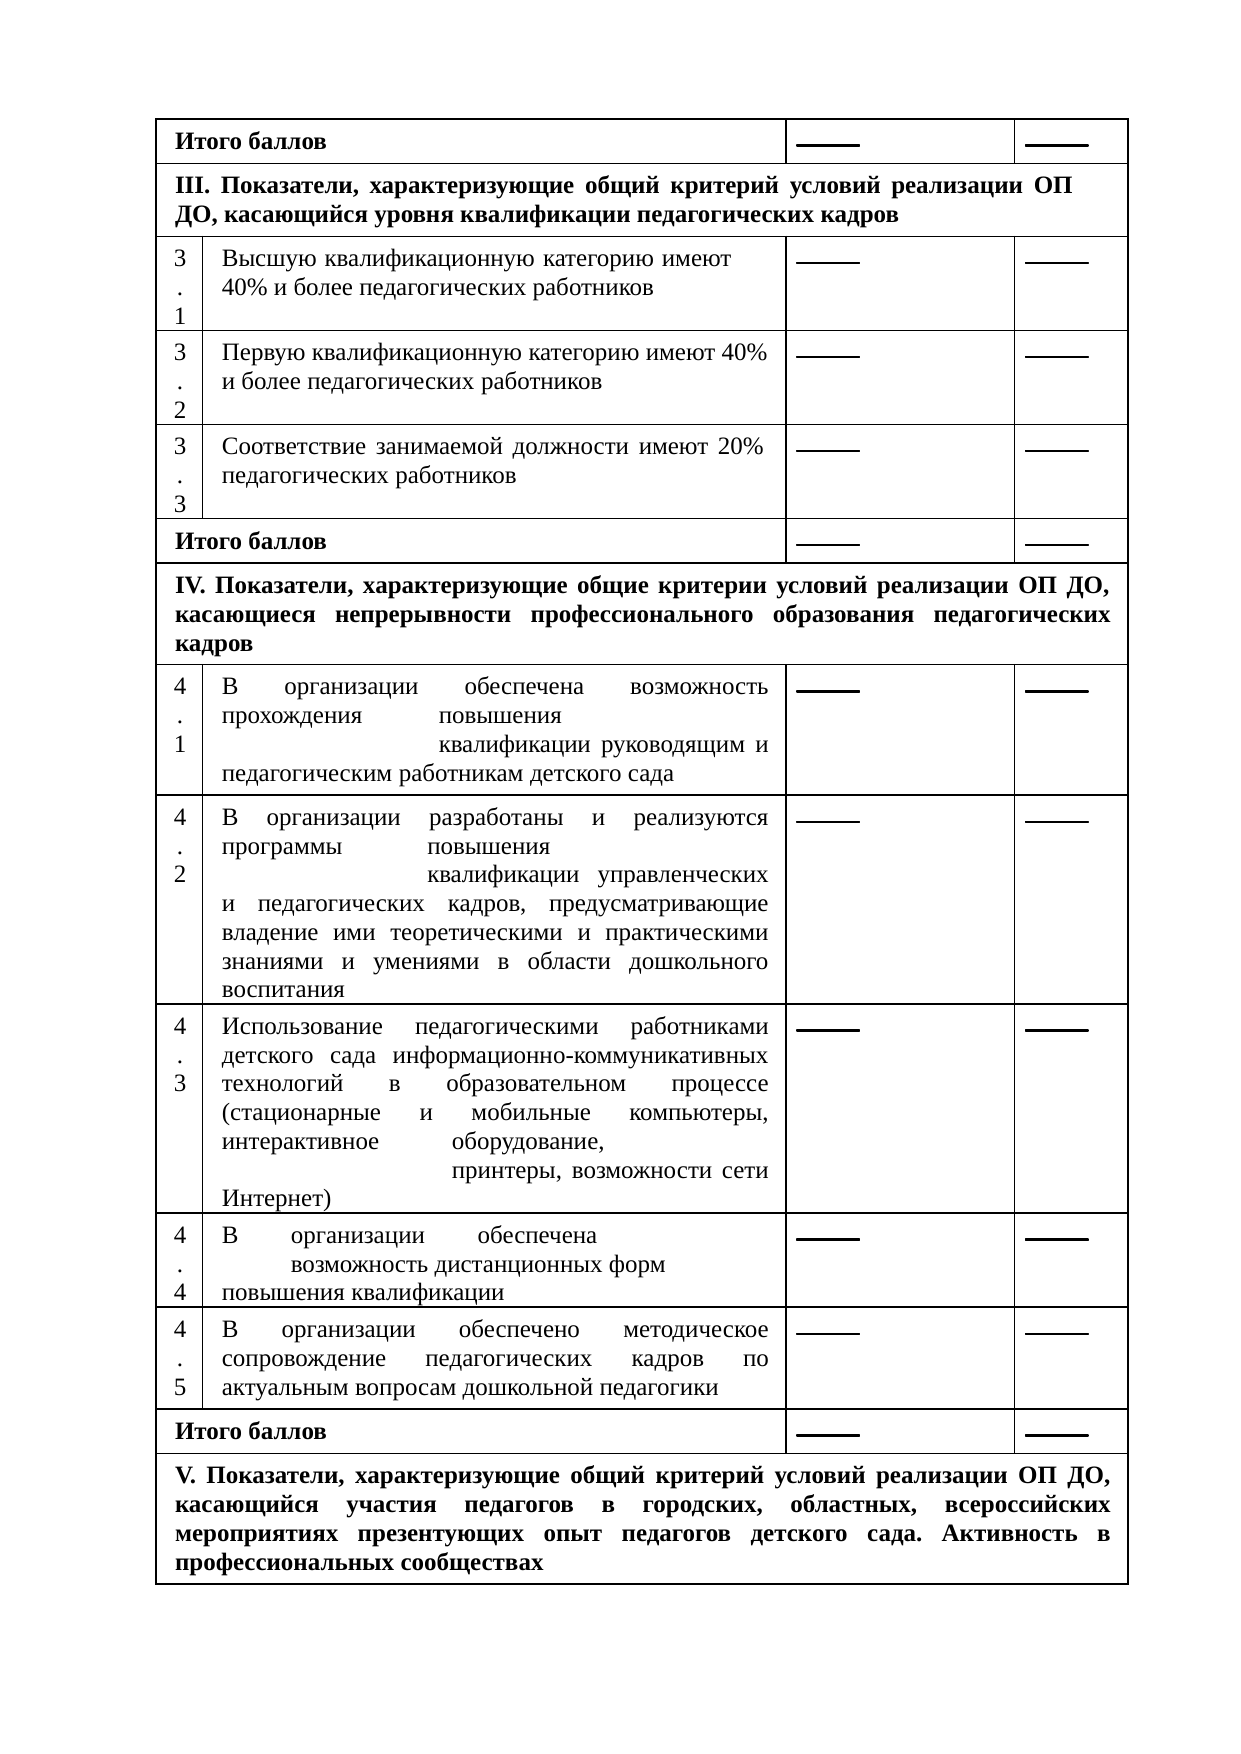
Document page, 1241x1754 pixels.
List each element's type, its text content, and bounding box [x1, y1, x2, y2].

table_cell [787, 1005, 1014, 1212]
table_cell [1015, 237, 1127, 329]
table_cell 3.2 [157, 331, 202, 423]
table_cell [787, 331, 1014, 423]
table_cell [1015, 665, 1127, 794]
table_cell [1015, 1308, 1127, 1408]
table_cell [1015, 519, 1127, 562]
table_cell [1015, 120, 1127, 162]
table_cell Итого баллов [157, 519, 785, 562]
table_cell В организации обеспечена возможность прохождения повышения квалификации руководящим и педагогическим работникам детского сада [203, 665, 785, 794]
table_cell 4.1 [157, 665, 202, 794]
table_cell Соответствие занимаемой должности имеют 20% педагогических работников [203, 425, 785, 518]
table_cell 4.3 [157, 1005, 202, 1212]
table_cell [1015, 331, 1127, 423]
table_cell [787, 237, 1014, 329]
table_cell 4.4 [157, 1214, 202, 1306]
table_cell Итого баллов [157, 120, 785, 162]
table_cell 4.2 [157, 796, 202, 1003]
table_cell Высшую квалификационную категорию имеют 40% и более педагогических работников [203, 237, 785, 329]
table_cell [787, 1308, 1014, 1408]
table_cell Использование педагогическими работниками детского сада информационно-коммуникативных технологий в образовательном процессе (стационарные и мобильные компьютеры, интерактивное оборудование, принтеры, возможности сети Интернет) [203, 1005, 785, 1212]
table_cell В организации разработаны и реализуются программы повышения квалификации управленческих и педагогических кадров, предусматривающие владение ими теоретическими и практическими знаниями и умениями в области дошкольного воспитания [203, 796, 785, 1003]
table_cell [1015, 1005, 1127, 1212]
table_cell В организации обеспечена возможность дистанционных форм повышения квалификации [203, 1214, 785, 1306]
table_cell 3.3 [157, 425, 202, 518]
table_cell Первую квалификационную категорию имеют 40% и более педагогических работников [203, 331, 785, 423]
table_cell [787, 120, 1014, 162]
table_cell [787, 796, 1014, 1003]
table_cell [787, 1214, 1014, 1306]
table_cell [787, 665, 1014, 794]
table_cell IV. Показатели, характеризующие общие критерии условий реализации ОП ДО, касающиеся непрерывности профессионального образования педагогических кадров [157, 564, 1127, 664]
table_cell 3.1 [157, 237, 202, 329]
table_cell V. Показатели, характеризующие общий критерий условий реализации ОП ДО, касающийся участия педагогов в городских, областных, всероссийских мероприятиях презентующих опыт педагогов детского сада. Активность в профессиональных сообществах [157, 1454, 1127, 1583]
table_cell Итого баллов [157, 1410, 785, 1452]
table_cell [1015, 1410, 1127, 1452]
table_cell [1015, 796, 1127, 1003]
table_cell III. Показатели, характеризующие общий критерий условий реализации ОП ДО, касающийся уровня квалификации педагогических кадров [157, 164, 1127, 236]
table_cell В организации обеспечено методическое сопровождение педагогических кадров по актуальным вопросам дошкольной педагогики [203, 1308, 785, 1408]
table_cell [787, 425, 1014, 518]
table_cell [787, 519, 1014, 562]
table_cell [1015, 425, 1127, 518]
table_cell 4.5 [157, 1308, 202, 1408]
table_cell [787, 1410, 1014, 1452]
table_cell [1015, 1214, 1127, 1306]
